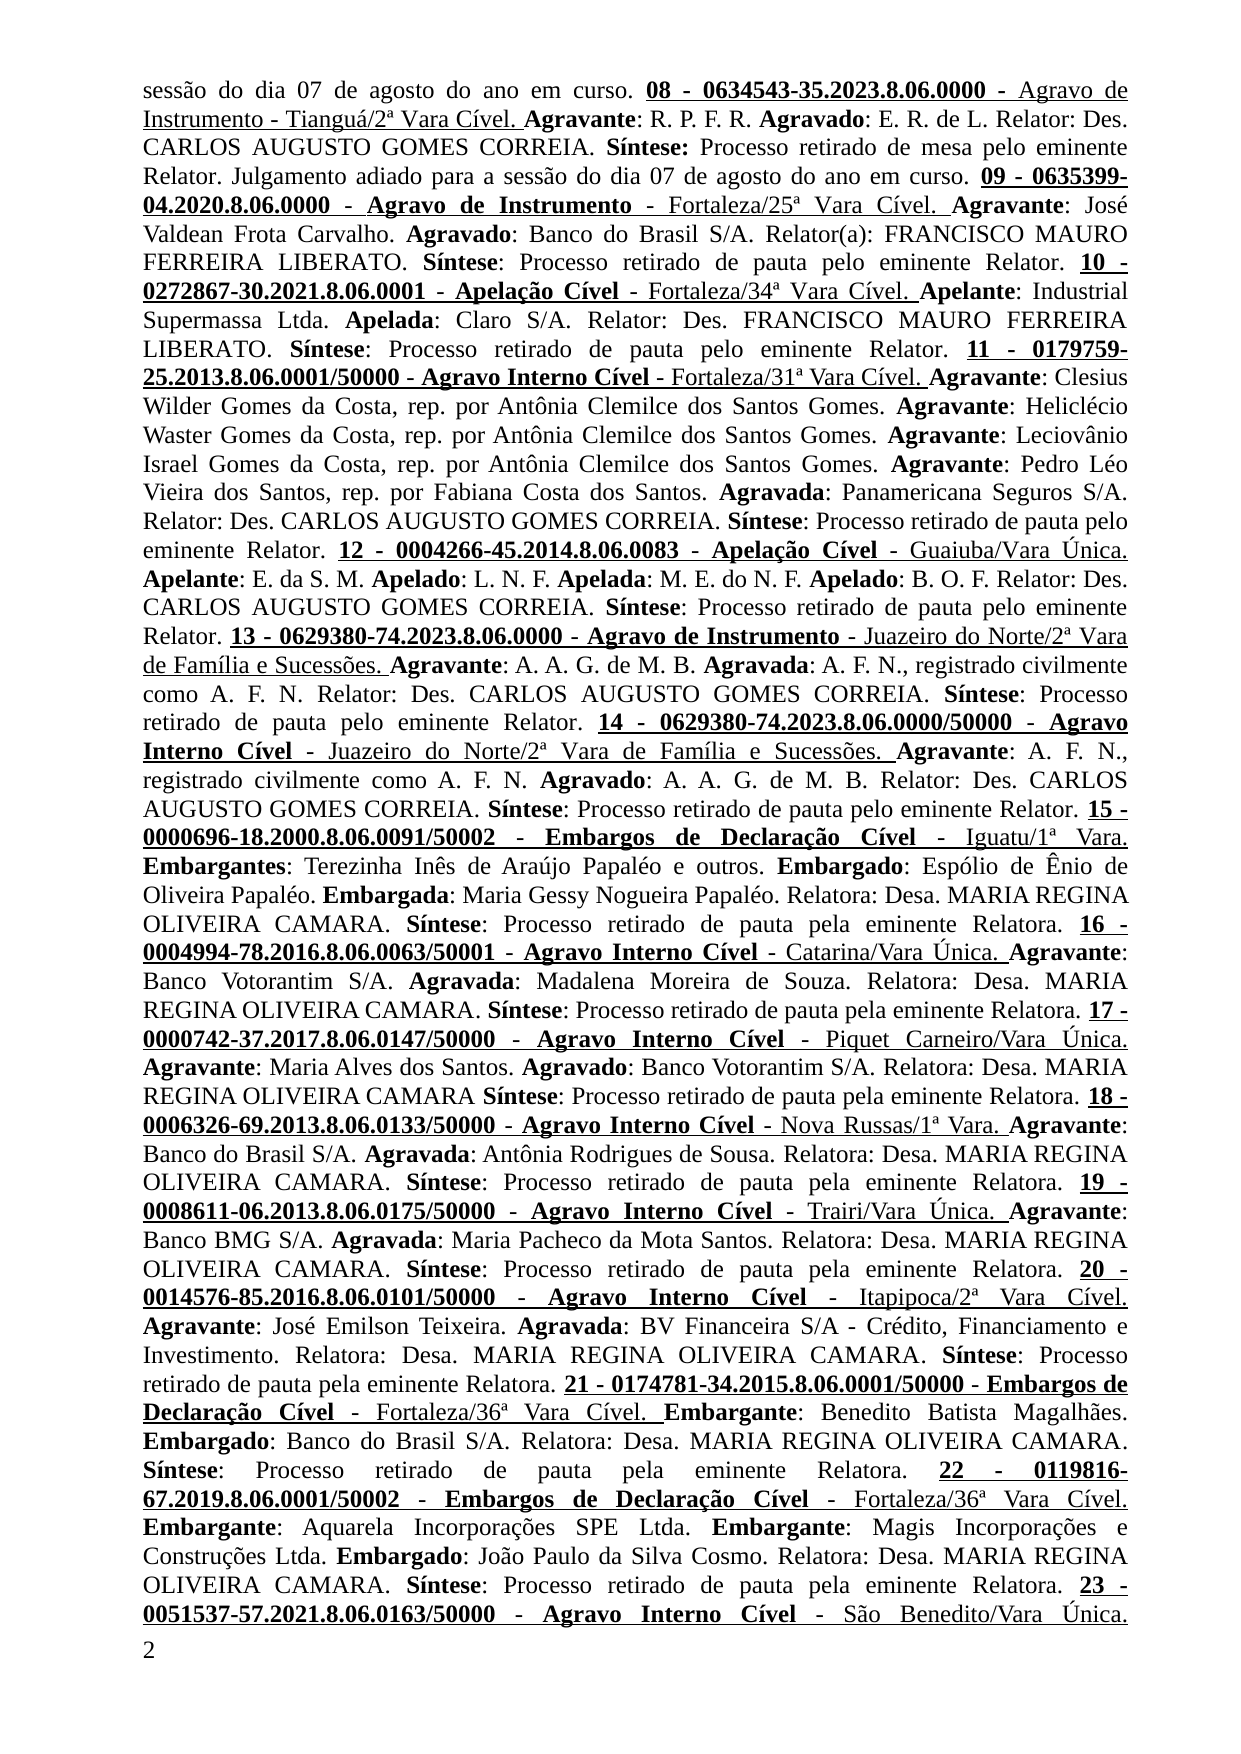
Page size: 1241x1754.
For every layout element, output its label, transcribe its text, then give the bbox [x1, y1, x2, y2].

text Agravante: Maria Alves dos Santos. Agravado: Banco Votorantim S/A. Relatora: Desa. MARIA REGINA OLIVEIRA CAMARA Síntese: Processo retirado de pauta pela eminente Relatora. 18 - 0006326-69.2013.8.06.0133/50000 - Agravo Interno Cível - Nova Russas/1ª Vara. Agravante: Banco do Brasil S/A. Agravada: Antônia Rodrigues de Sousa. Relatora: Desa. MARIA REGINA OLIVEIRA CAMARA. Síntese: Processo retirado de pauta pela eminente Relatora. 19 - 0008611-06.2013.8.06.0175/50000 - Agravo Interno Cível - Trairi/Vara Única. Agravante: Banco BMG S/A. Agravada: Maria Pacheco da Mota Santos. Relatora: Desa. MARIA REGINA OLIVEIRA CAMARA. Síntese: Processo retirado de pauta pela eminente Relatora. 20 - 0014576-85.2016.8.06.0101/50000 - Agravo Interno Cível - Itapipoca/2ª Vara Cível. [143, 1050, 1128, 1307]
text Embargantes: Terezinha Inês de Araújo Papaléo e outros. Embargado: Espólio de Ênio de Oliveira Papaléo. Embargada: Maria Gessy Nogueira Papaléo. Relatora: Desa. MARIA REGINA OLIVEIRA CAMARA. Síntese: Processo retirado de pauta pela eminente Relatora. 16 - 0004994-78.2016.8.06.0063/50001 - Agravo Interno Cível - Catarina/Vara Única. Agravante: Banco Votorantim S/A. Agravada: Madalena Moreira de Souza. Relatora: Desa. MARIA REGINA OLIVEIRA CAMARA. Síntese: Processo retirado de pauta pela eminente Relatora. 17 - 0000742-37.2017.8.06.0147/50000 - Agravo Interno Cível - Piquet Carneiro/Vara Única. [143, 849, 1128, 1049]
text sessão do dia 07 de agosto do ano em curso. 08 - 0634543-35.2023.8.06.0000 - Agravo de Instrumento - Tianguá/2ª Vara Cível. Agravante: R. P. F. R. Agravado: E. R. de L. Relator: Des. CARLOS AUGUSTO GOMES CORREIA. Síntese: Processo retirado de mesa pelo eminente Relator. Julgamento adiado para a sessão do dia 07 de agosto do ano em curso. 09 - 0635399-04.2020.8.06.0000 - Agravo de Instrumento - Fortaleza/25ª Vara Cível. Agravante: José Valdean Frota Carvalho. Agravado: Banco do Brasil S/A. Relator(a): FRANCISCO MAURO FERREIRA LIBERATO. Síntese: Processo retirado de pauta pelo eminente Relator. 10 - 0272867-30.2021.8.06.0001 - Apelação Cível - Fortaleza/34ª Vara Cível. Apelante: Industrial Supermassa Ltda. Apelada: Claro S/A. Relator: Des. FRANCISCO MAURO FERREIRA LIBERATO. Síntese: Processo retirado de pauta pelo eminente Relator. 11 - 0179759-25.2013.8.06.0001/50000 - Agravo Interno Cível - Fortaleza/31ª Vara Cível. Agravante: Clesius Wilder Gomes da Costa, rep. por Antônia Clemilce dos Santos Gomes. Agravante: Heliclécio Waster Gomes da Costa, rep. por Antônia Clemilce dos Santos Gomes. Agravante: Leciovânio Israel Gomes da Costa, rep. por Antônia Clemilce dos Santos Gomes. Agravante: Pedro Léo Vieira dos Santos, rep. por Fabiana Costa dos Santos. Agravada: Panamericana Seguros S/A. Relator: Des. CARLOS AUGUSTO GOMES CORREIA. Síntese: Processo retirado de pauta pelo eminente Relator. 12 - 0004266-45.2014.8.06.0083 - Apelação Cível - Guaiuba/Vara Única. Apelante: E. da S. M. Apelado: L. N. F. Apelada: M. E. do N. F. Apelado: B. O. F. Relator: Des. CARLOS AUGUSTO GOMES CORREIA. Síntese: Processo retirado de pauta pelo eminente Relator. 13 - 0629380-74.2023.8.06.0000 - Agravo de Instrumento - Juazeiro do Norte/2ª Vara de Família e Sucessões. Agravante: A. A. G. de M. B. Agravada: A. F. N., registrado civilmente como A. F. N. Relator: Des. CARLOS AUGUSTO GOMES CORREIA. Síntese: Processo retirado de pauta pelo eminente Relator. 14 - 0629380-74.2023.8.06.0000/50000 - Agravo Interno Cível - Juazeiro do Norte/2ª Vara de Família e Sucessões. Agravante: A. F. N., registrado civilmente como A. F. N. Agravado: A. A. G. de M. B. Relator: Des. CARLOS AUGUSTO GOMES CORREIA. Síntese: Processo retirado de pauta pelo eminente Relator. 15 - 0000696-18.2000.8.06.0091/50002 - Embargos de Declaração Cível - Iguatu/1ª Vara. [143, 75, 1128, 847]
text Embargante: Aquarela Incorporações SPE Ltda. Embargante: Magis Incorporações e Construções Ltda. Embargado: João Paulo da Silva Cosmo. Relatora: Desa. MARIA REGINA OLIVEIRA CAMARA. Síntese: Processo retirado de pauta pela eminente Relatora. 23 - 0051537-57.2021.8.06.0163/50000 - Agravo Interno Cível - São Benedito/Vara Única. [143, 1510, 1128, 1624]
text Agravante: José Emilson Teixeira. Agravada: BV Financeira S/A - Crédito, Financiamento e Investimento. Relatora: Desa. MARIA REGINA OLIVEIRA CAMARA. Síntese: Processo retirado de pauta pela eminente Relatora. 21 - 0174781-34.2015.8.06.0001/50000 - Embargos de Declaração Cível - Fortaleza/36ª Vara Cível. Embargante: Benedito Batista Magalhães. Embargado: Banco do Brasil S/A. Relatora: Desa. MARIA REGINA OLIVEIRA CAMARA. Síntese: Processo retirado de pauta pela eminente Relatora. 22 - 0119816-67.2019.8.06.0001/50002 - Embargos de Declaração Cível - Fortaleza/36ª Vara Cível. [143, 1309, 1128, 1509]
